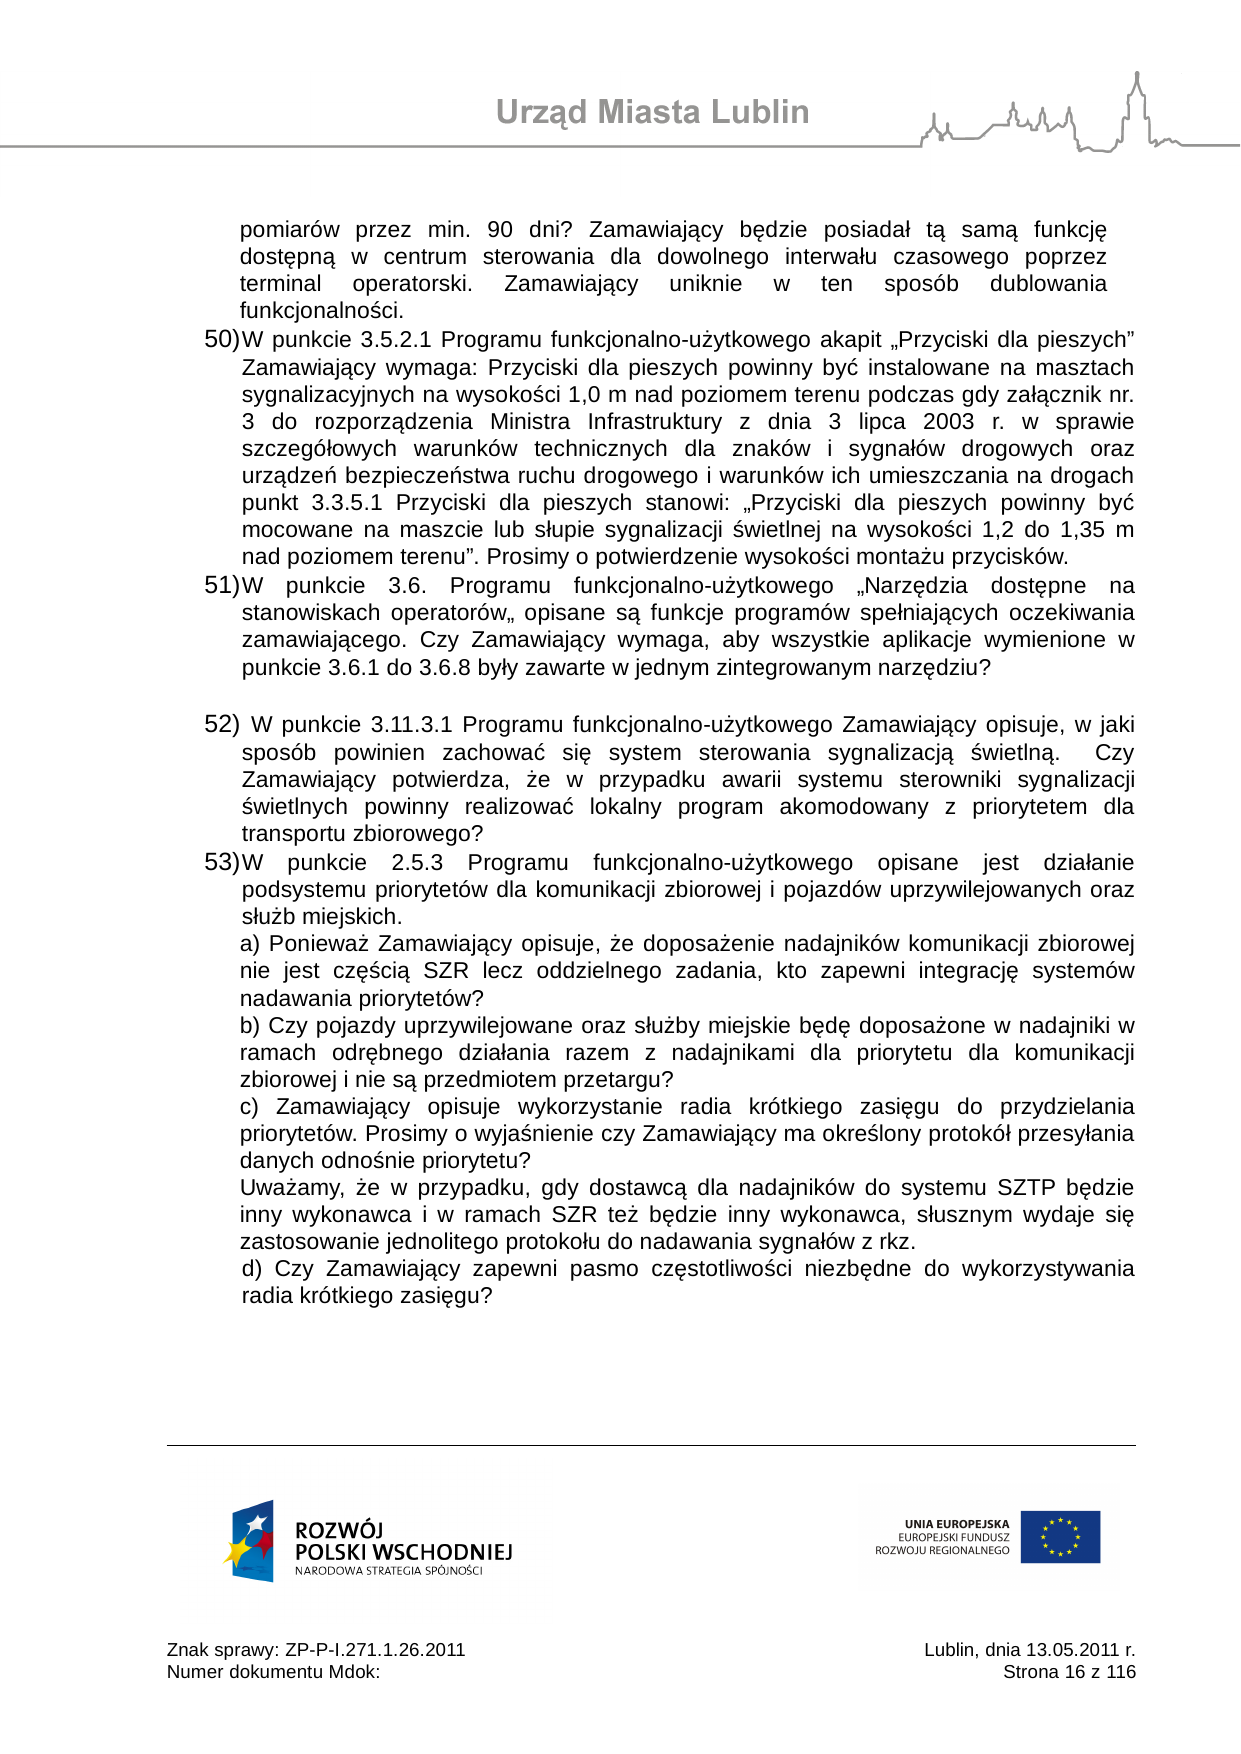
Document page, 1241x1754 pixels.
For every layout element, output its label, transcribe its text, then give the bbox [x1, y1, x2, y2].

list W punkcie 2.5.3 Programu funkcjonalno-użytkowego opisane jest działanie podsystemu priorytetów dla komunikacji zbiorowej i pojazdów uprzywilejowanych oraz służb miejskich. [204, 846, 1136, 930]
picture [0, 71, 1241, 197]
picture [858, 1483, 1120, 1591]
list W punkcie 3.5.2.1 Programu funkcjonalno-użytkowego akapit „Przyciski dla pieszych” Zamawiający wymaga: Przyciski dla pieszych powinny być instalowane na masztach sygnalizacyjnych na wysokości 1,0 m nad poziomem terenu podczas gdy załącznik nr. 3 do rozporządzenia Ministra Infrastruktury z dnia 3 lipca 2003 r. w sprawie szczegółowych warunków technicznych dla znaków i sygnałów drogowych oraz urządzeń bezpieczeństwa ruchu drogowego i warunków ich umieszczania na drogach punkt 3.3.5.1 Przyciski dla pieszych stanowi: „Przyciski dla pieszych powinny być mocowane na maszcie lub słupie sygnalizacji świetlnej na wysokości 1,2 do 1,35 m nad poziomem terenu”. Prosimy o potwierdzenie wysokości montażu przycisków. [204, 324, 1136, 570]
list d) Czy Zamawiający zapewni pasmo częstotliwości niezbędne do wykorzystywania radia krótkiego zasięgu? [204, 1255, 1136, 1309]
picture [180, 1458, 553, 1624]
list pomiarów przez min. 90 dni? Zamawiający będzie posiadał tą samą funkcję dostępną w centrum sterowania dla dowolnego interwału czasowego poprzez terminal operatorski. Zamawiający uniknie w ten sposób dublowania funkcjonalności. [239, 216, 1108, 324]
list W punkcie 3.6. Programu funkcjonalno-użytkowego „Narzędzia dostępne na stanowiskach operatorów„ opisane są funkcje programów spełniających oczekiwania zamawiającego. Czy Zamawiający wymaga, aby wszystkie aplikacje wymienione w punkcie 3.6.1 do 3.6.8 były zawarte w jednym zintegrowanym narzędziu? [204, 570, 1136, 680]
text b) Czy pojazdy uprzywilejowane oraz służby miejskie będę doposażone w nadajniki w ramach odrębnego działania razem z nadajnikami dla priorytetu dla komunikacji zbiorowej i nie są przedmiotem przetargu? [239, 1011, 1136, 1092]
text Uważamy, że w przypadku, gdy dostawcą dla nadajników do systemu SZTP będzie inny wykonawca i w ramach SZR też będzie inny wykonawca, słusznym wydaje się zastosowanie jednolitego protokołu do nadawania sygnałów z rkz. [239, 1173, 1136, 1255]
list W punkcie 3.11.3.1 Programu funkcjonalno-użytkowego Zamawiający opisuje, w jaki sposób powinien zachować się system sterowania sygnalizacją świetlną. Czy Zamawiający potwierdza, że w przypadku awarii systemu sterowniki sygnalizacji świetlnych powinny realizować lokalny program akomodowany z priorytetem dla transportu zbiorowego? [204, 709, 1136, 846]
text c) Zamawiający opisuje wykorzystanie radia krótkiego zasięgu do przydzielania priorytetów. Prosimy o wyjaśnienie czy Zamawiający ma określony protokół przesyłania danych odnośnie priorytetu? [239, 1092, 1136, 1173]
text a) Ponieważ Zamawiający opisuje, że doposażenie nadajników komunikacji zbiorowej nie jest częścią SZR lecz oddzielnego zadania, kto zapewni integrację systemów nadawania priorytetów? [239, 930, 1136, 1011]
